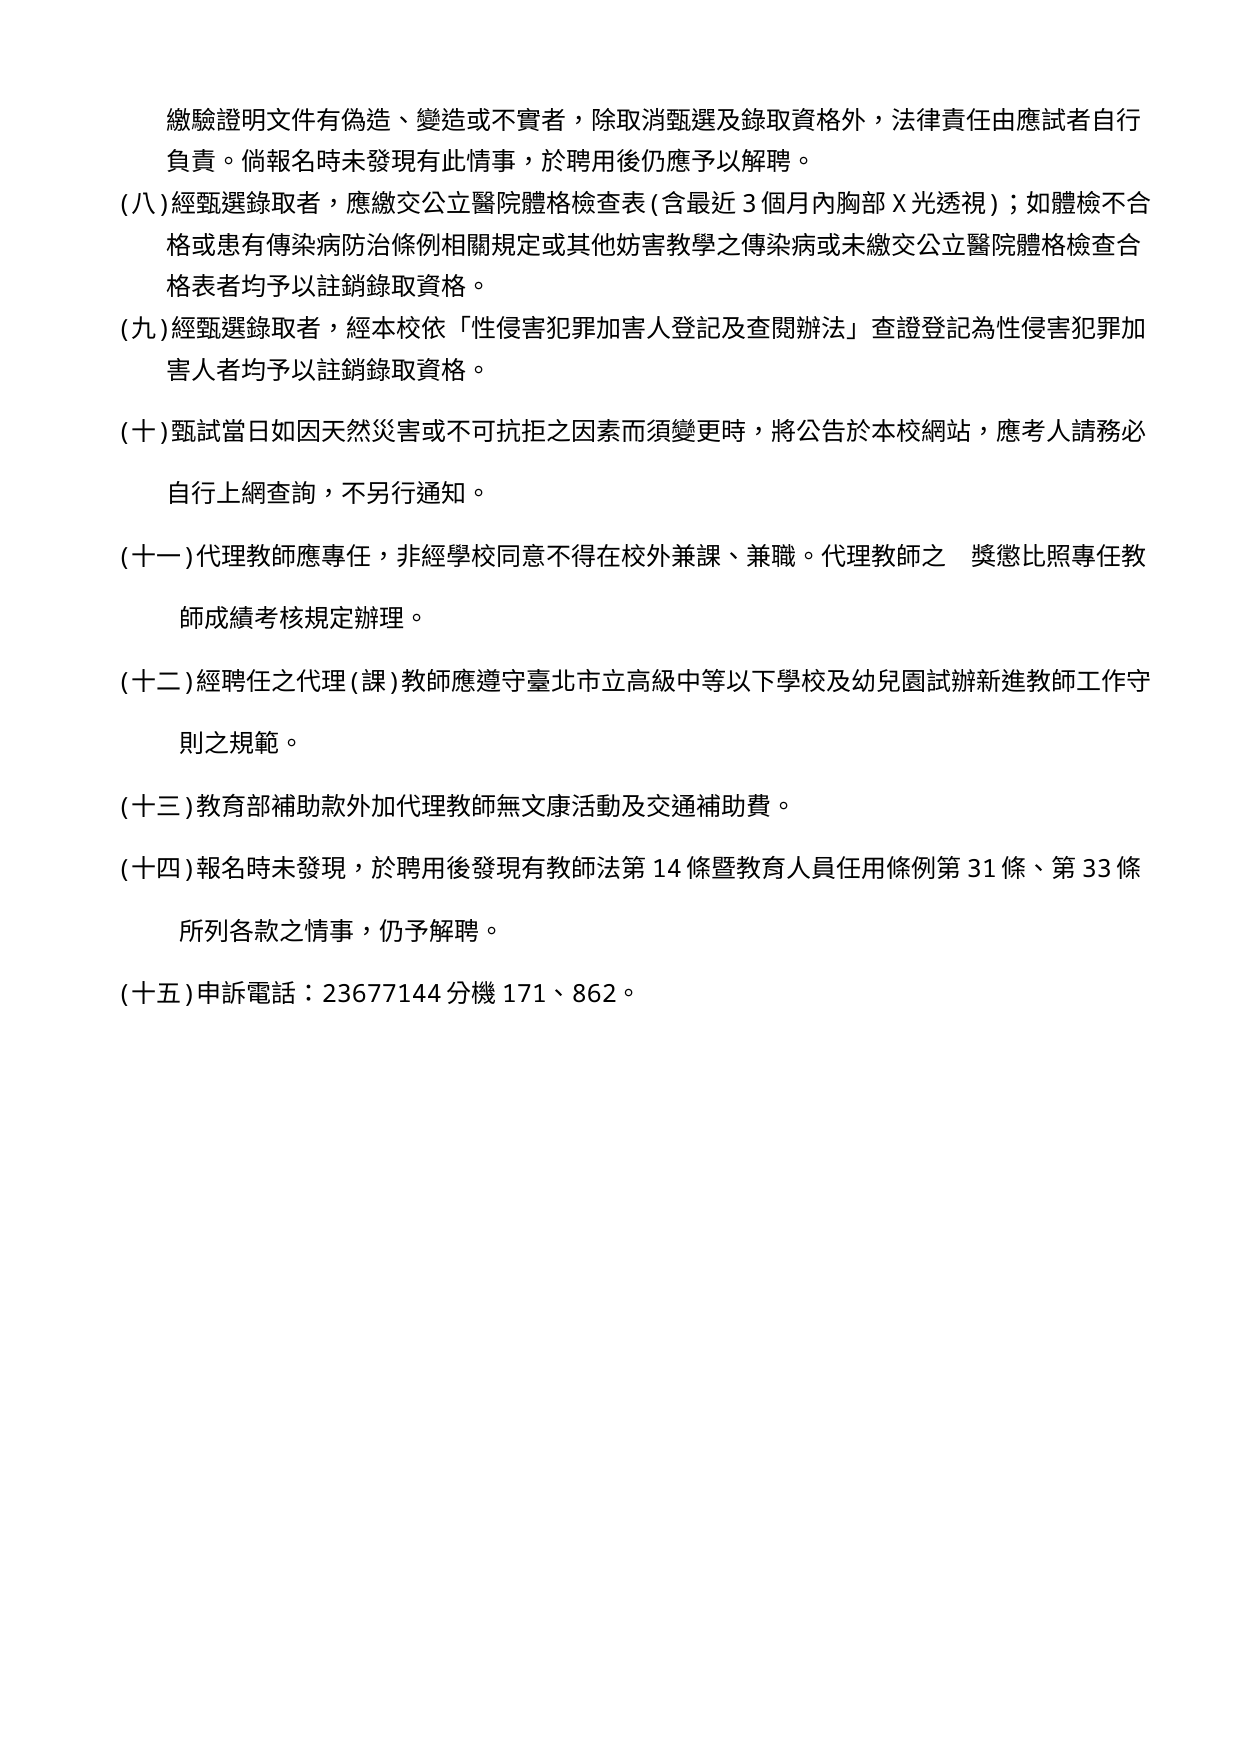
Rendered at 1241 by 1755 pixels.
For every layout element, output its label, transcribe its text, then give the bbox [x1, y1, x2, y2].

text 繳驗證明文件有偽造、變造或不實者，除取消甄選及錄取資格外，法律責任由應試者自行負責。倘報名時未發現有此情事，於聘用後仍應予以解聘。 [117, 96, 1165, 179]
text (十五)申訴電話：23677144分機171、862。 [117, 950, 1165, 1012]
text (十)甄試當日如因天然災害或不可抗拒之因素而須變更時，將公告於本校網站，應考人請務必自行上網查詢，不另行通知。 [117, 387, 1165, 512]
text (九)經甄選錄取者，經本校依「性侵害犯罪加害人登記及查閱辦法」查證登記為性侵害犯罪加害人者均予以註銷錄取資格。 [117, 304, 1165, 387]
text (十三)教育部補助款外加代理教師無文康活動及交通補助費。 [117, 762, 1165, 825]
text (十四)報名時未發現，於聘用後發現有教師法第14條暨教育人員任用條例第31條、第33條所列各款之情事，仍予解聘。 [117, 825, 1165, 950]
text (十二)經聘任之代理(課)教師應遵守臺北市立高級中等以下學校及幼兒園試辦新進教師工作守則之規範。 [117, 637, 1165, 762]
text (十一)代理教師應專任，非經學校同意不得在校外兼課、兼職。代理教師之 獎懲比照專任教師成績考核規定辦理。 [117, 512, 1165, 637]
text (八)經甄選錄取者，應繳交公立醫院體格檢查表(含最近3個月內胸部X光透視)；如體檢不合格或患有傳染病防治條例相關規定或其他妨害教學之傳染病或未繳交公立醫院體格檢查合格表者均予以註銷錄取資格。 [117, 179, 1165, 304]
